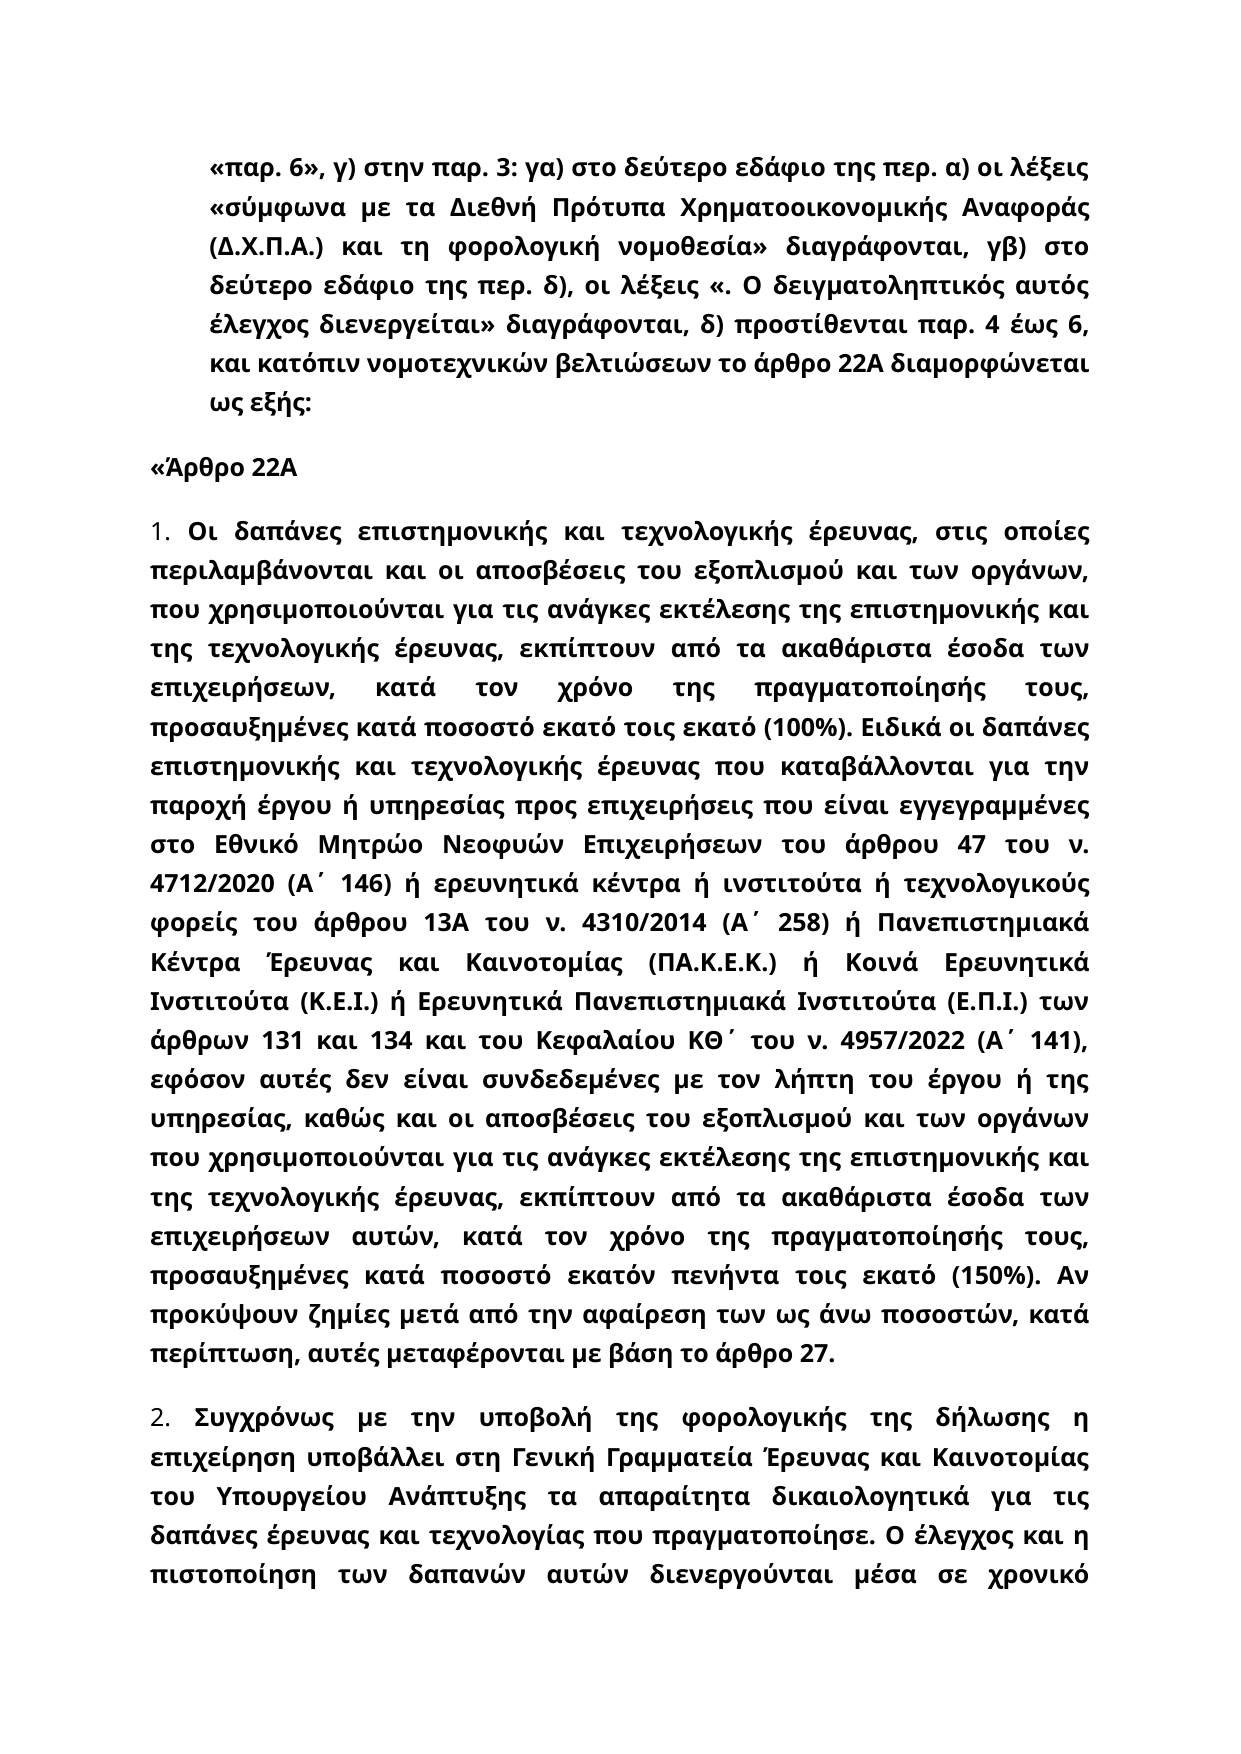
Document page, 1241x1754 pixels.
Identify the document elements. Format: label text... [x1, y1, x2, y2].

list «παρ. 6», γ) στην παρ. 3: γα) στο δεύτερο εδάφιο της περ. α) οι λέξεις «σύμφωνα με τα Διεθνή Πρότυπα Χρηματοοικονομικής Αναφοράς (Δ.Χ.Π.Α.) και τη φορολογική νομοθεσία» διαγράφονται, γβ) στο δεύτερο εδάφιο της περ. δ), οι λέξεις «. Ο δειγματοληπτικός αυτός έλεγχος διενεργείται» διαγράφονται, δ) προστίθενται παρ. 4 έως 6, και κατόπιν νομοτεχνικών βελτιώσεων το άρθρο 22Α διαμορφώνεται ως εξής: [150, 150, 1090, 419]
text 2. Συγχρόνως με την υποβολή της φορολογικής της δήλωσης η επιχείρηση υποβάλλει στη Γενική Γραμματεία Έρευνας και Καινοτομίας του Υπουργείου Ανάπτυξης τα απαραίτητα δικαιολογητικά για τις δαπάνες έρευνας και τεχνολογίας που πραγματοποίησε. Ο έλεγχος και η πιστοποίηση των δαπανών αυτών διενεργούνται μέσα σε χρονικό [150, 1400, 1090, 1591]
text «Άρθρο 22Α [150, 449, 1090, 483]
text 1. Οι δαπάνες επιστημονικής και τεχνολογικής έρευνας, στις οποίες περιλαμβάνονται και οι αποσβέσεις του εξοπλισμού και των οργάνων, που χρησιμοποιούνται για τις ανάγκες εκτέλεσης της επιστημονικής και της τεχνολογικής έρευνας, εκπίπτουν από τα ακαθάριστα έσοδα των επιχειρήσεων, κατά τον χρόνο της πραγματοποίησής τους, προσαυξημένες κατά ποσοστό εκατό τοις εκατό (100%). Ειδικά οι δαπάνες επιστημονικής και τεχνολογικής έρευνας που καταβάλλονται για την παροχή έργου ή υπηρεσίας προς επιχειρήσεις που είναι εγγεγραμμένες στο Εθνικό Μητρώο Νεοφυών Επιχειρήσεων του άρθρου 47 του ν. 4712/2020 (Α΄ 146) ή ερευνητικά κέντρα ή ινστιτούτα ή τεχνολογικούς φορείς του άρθρου 13Α του ν. 4310/2014 (Α΄ 258) ή Πανεπιστημιακά Κέντρα Έρευνας και Καινοτομίας (ΠΑ.Κ.Ε.Κ.) ή Κοινά Ερευνητικά Ινστιτούτα (Κ.Ε.Ι.) ή Ερευνητικά Πανεπιστημιακά Ινστιτούτα (Ε.Π.Ι.) των άρθρων 131 και 134 και του Κεφαλαίου ΚΘ΄ του ν. 4957/2022 (Α΄ 141), εφόσον αυτές δεν είναι συνδεδεμένες με τον λήπτη του έργου ή της υπηρεσίας, καθώς και οι αποσβέσεις του εξοπλισμού και των οργάνων που χρησιμοποιούνται για τις ανάγκες εκτέλεσης της επιστημονικής και της τεχνολογικής έρευνας, εκπίπτουν από τα ακαθάριστα έσοδα των επιχειρήσεων αυτών, κατά τον χρόνο της πραγματοποίησής τους, προσαυξημένες κατά ποσοστό εκατόν πενήντα τοις εκατό (150%). Αν προκύψουν ζημίες μετά από την αφαίρεση των ως άνω ποσοστών, κατά περίπτωση, αυτές μεταφέρονται με βάση το άρθρο 27. [150, 513, 1090, 1370]
